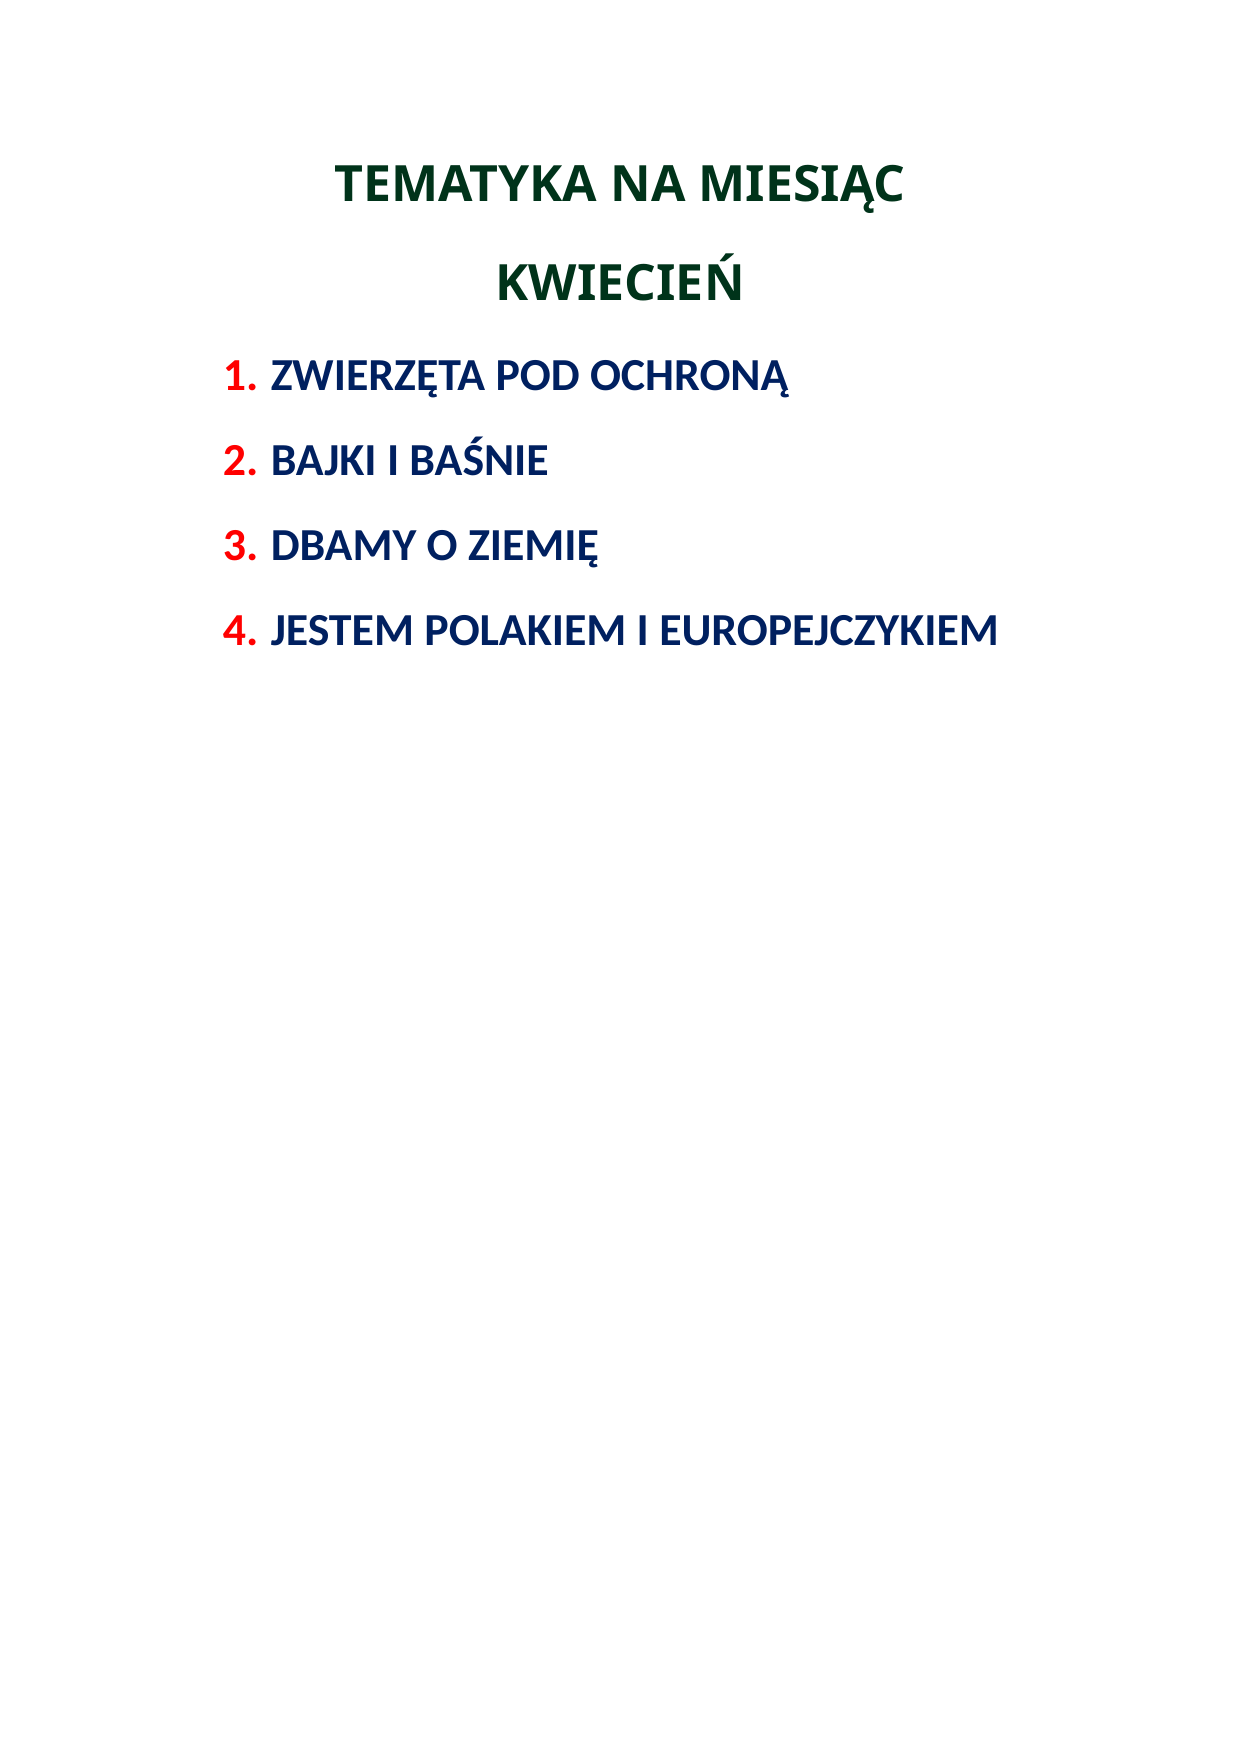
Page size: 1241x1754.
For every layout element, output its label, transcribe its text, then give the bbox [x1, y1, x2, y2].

list ZWIERZĘTA POD OCHRONĄ [223, 346, 1093, 402]
list DBAMY O ZIEMIĘ [223, 516, 1093, 572]
text TEMATYKA NA MIESIĄC [148, 148, 1093, 216]
list JESTEM POLAKIEM I EUROPEJCZYKIEM [223, 601, 1093, 657]
text KWIECIEŃ [148, 247, 1093, 315]
list BAJKI I BAŚNIE [223, 431, 1093, 487]
